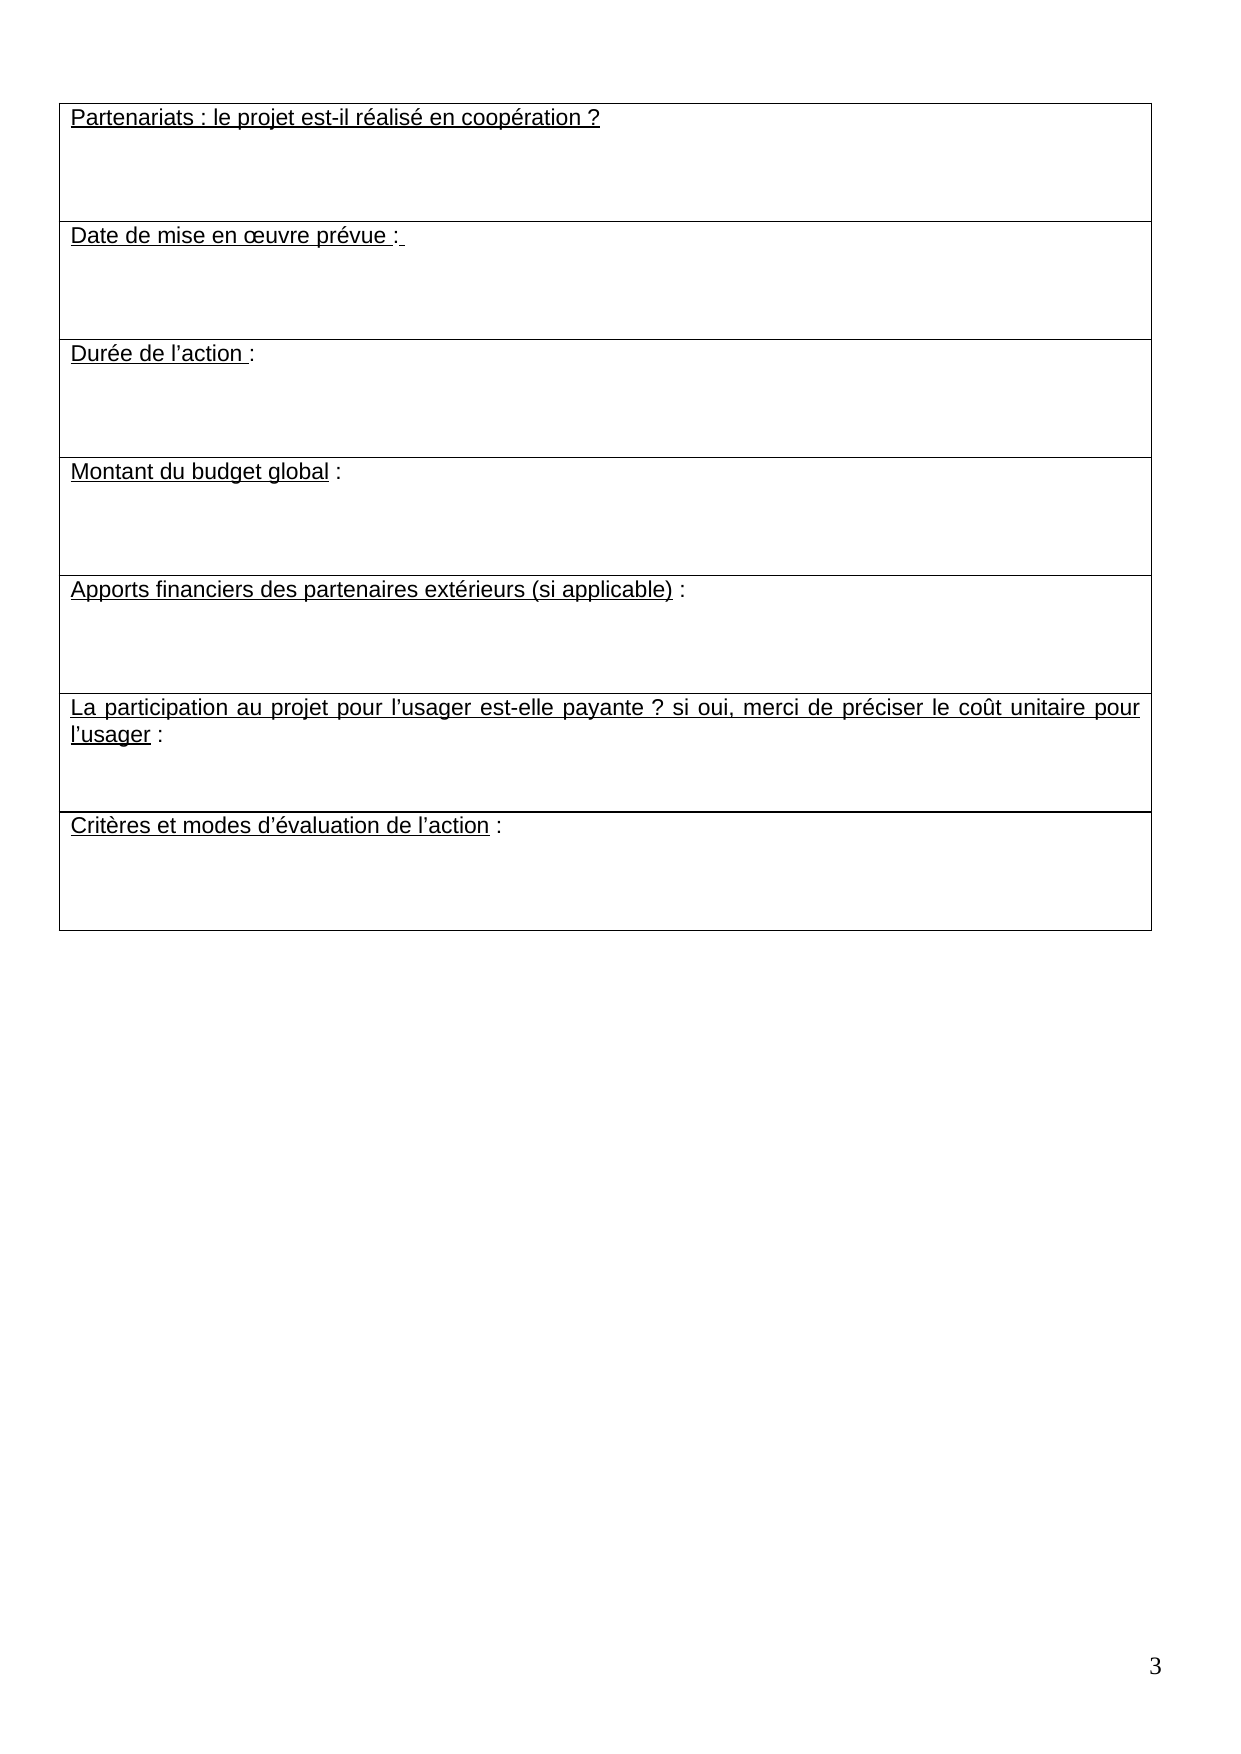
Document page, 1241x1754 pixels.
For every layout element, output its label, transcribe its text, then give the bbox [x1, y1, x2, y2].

table_cell La participation au projet pour l’usager est-elle payante ? si oui, merci de préciser le coût unitaire pour l’usager : [60, 694, 1151, 811]
table_cell Durée de l’action : [60, 340, 1151, 457]
table_cell Partenariats : le projet est-il réalisé en coopération ? [60, 104, 1151, 221]
table_cell Critères et modes d’évaluation de l’action : [60, 813, 1151, 929]
table_cell Montant du budget global : [60, 458, 1151, 575]
table_cell Apports financiers des partenaires extérieurs (si applicable) : [60, 576, 1151, 693]
table_cell Date de mise en œuvre prévue : [60, 222, 1151, 339]
